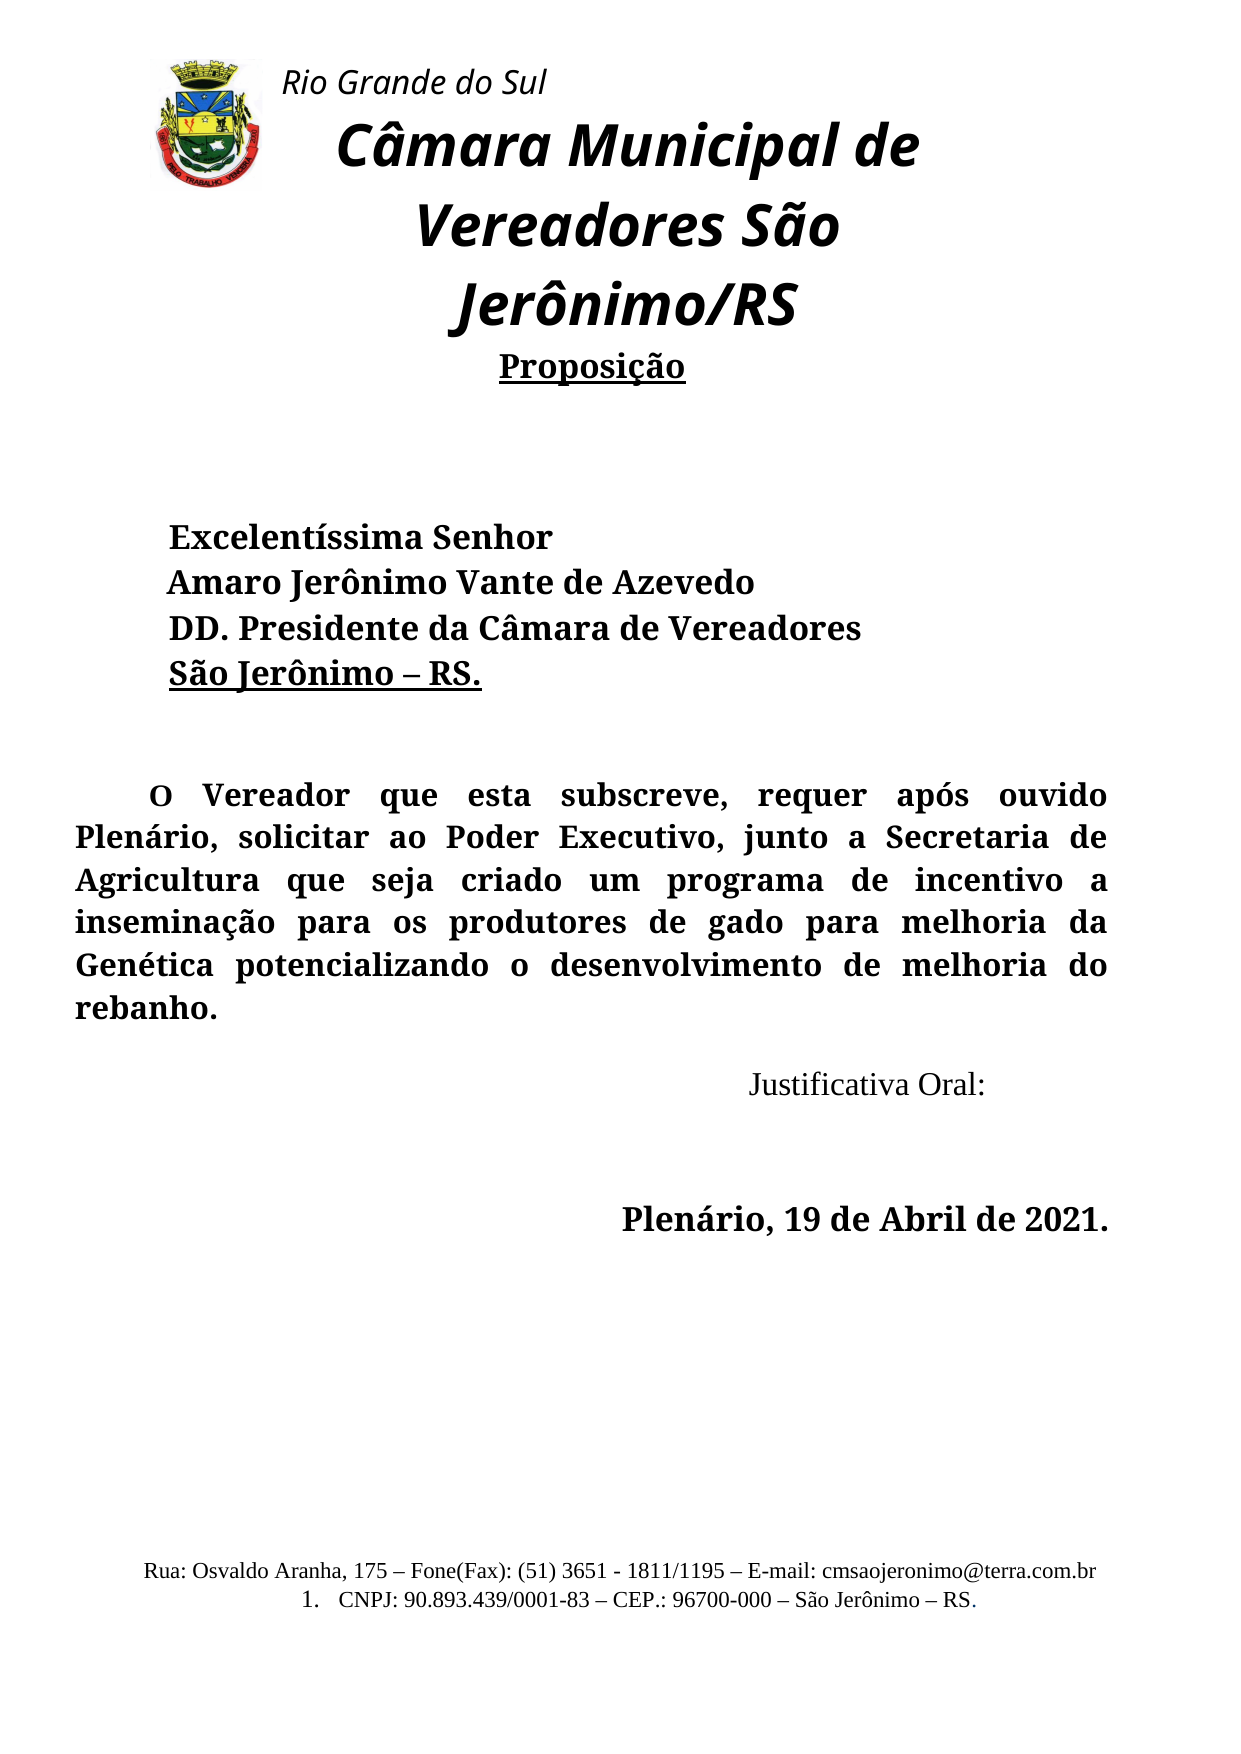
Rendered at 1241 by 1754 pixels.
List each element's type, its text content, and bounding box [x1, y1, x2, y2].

subtitle Proposição [75, 343, 1109, 388]
text Plenário, 19 de Abril de 2021. [225, 1196, 1109, 1241]
text Excelentíssima Senhor [169, 514, 1109, 559]
text Justificativa Oral: [75, 1064, 1144, 1103]
text DD. Presidente da Câmara de Vereadores [169, 604, 1109, 650]
text O Vereador que esta subscreve, requer após ouvido Plenário, solicitar ao Poder Executivo, junto a Secretaria de Agricultura que seja criado um programa de incentivo a inseminação para os produtores de gado para melhoria da Genética potencializando o desenvolvimento de melhoria do rebanho. [75, 773, 1109, 1028]
text Amaro Jerônimo Vante de Azevedo [75, 559, 1109, 604]
text São Jerônimo – RS. [169, 650, 1109, 695]
